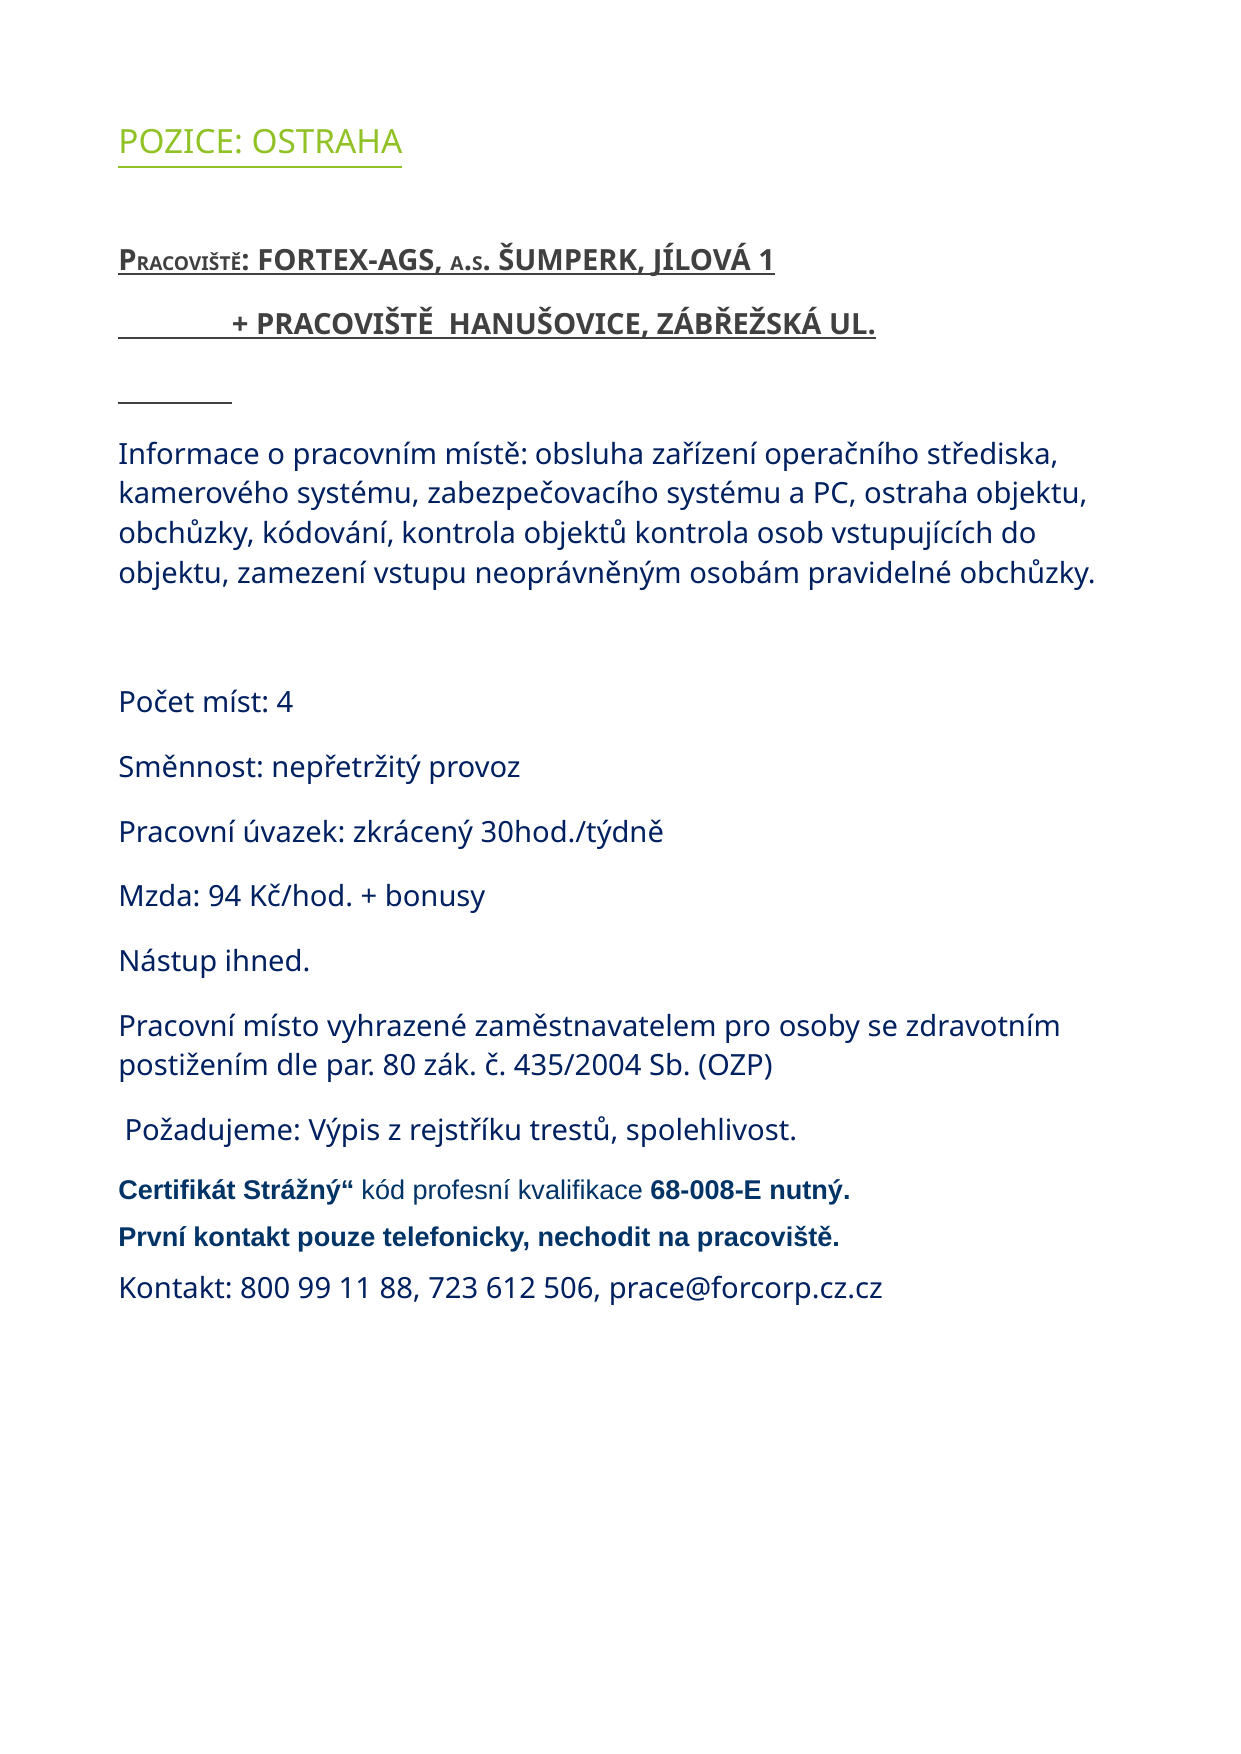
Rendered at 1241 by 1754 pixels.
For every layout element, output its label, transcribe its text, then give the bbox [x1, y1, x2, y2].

text Požadujeme: Výpis z rejstříku trestů, spolehlivost. [118, 1109, 1122, 1149]
text + PRACOVIŠTĚ HANUŠOVICE, ZÁBŘEŽSKÁ UL. [118, 304, 1122, 343]
text Mzda: 94 Kč/hod. + bonusy [118, 876, 1122, 915]
text Nástup ihned. [118, 940, 1122, 980]
text První kontakt pouze telefonicky, nechodit na pracoviště. [118, 1221, 1122, 1252]
text Pracovní úvazek: zkrácený 30hod./týdně [118, 811, 1122, 851]
text Směnnost: nepřetržitý provoz [118, 746, 1122, 786]
text Pracovní místo vyhrazené zaměstnavatelem pro osoby se zdravotním postižením dle par. 80 zák. č. 435/2004 Sb. (OZP) [118, 1005, 1122, 1084]
text POZICE: OSTRAHA [118, 118, 1122, 168]
text Kontakt: 800 99 11 88, 723 612 506, prace@forcorp.cz.cz [118, 1268, 1122, 1307]
text Certifikát Strážný“ kód profesní kvalifikace 68-008-E nutný. [118, 1174, 1122, 1205]
text Pracoviště: FORTEX-AGS, a.s. ŠUMPERK, JÍLOVÁ 1 [118, 239, 1122, 279]
text Počet míst: 4 [118, 681, 1122, 721]
text Informace o pracovním místě: obsluha zařízení operačního střediska, kamerového systému, zabezpečovacího systému a PC, ostraha objektu, obchůzky, kódování, kontrola objektů kontrola osob vstupujících do objektu, zamezení vstupu neoprávněným osobám pravidelné obchůzky. [118, 433, 1122, 592]
